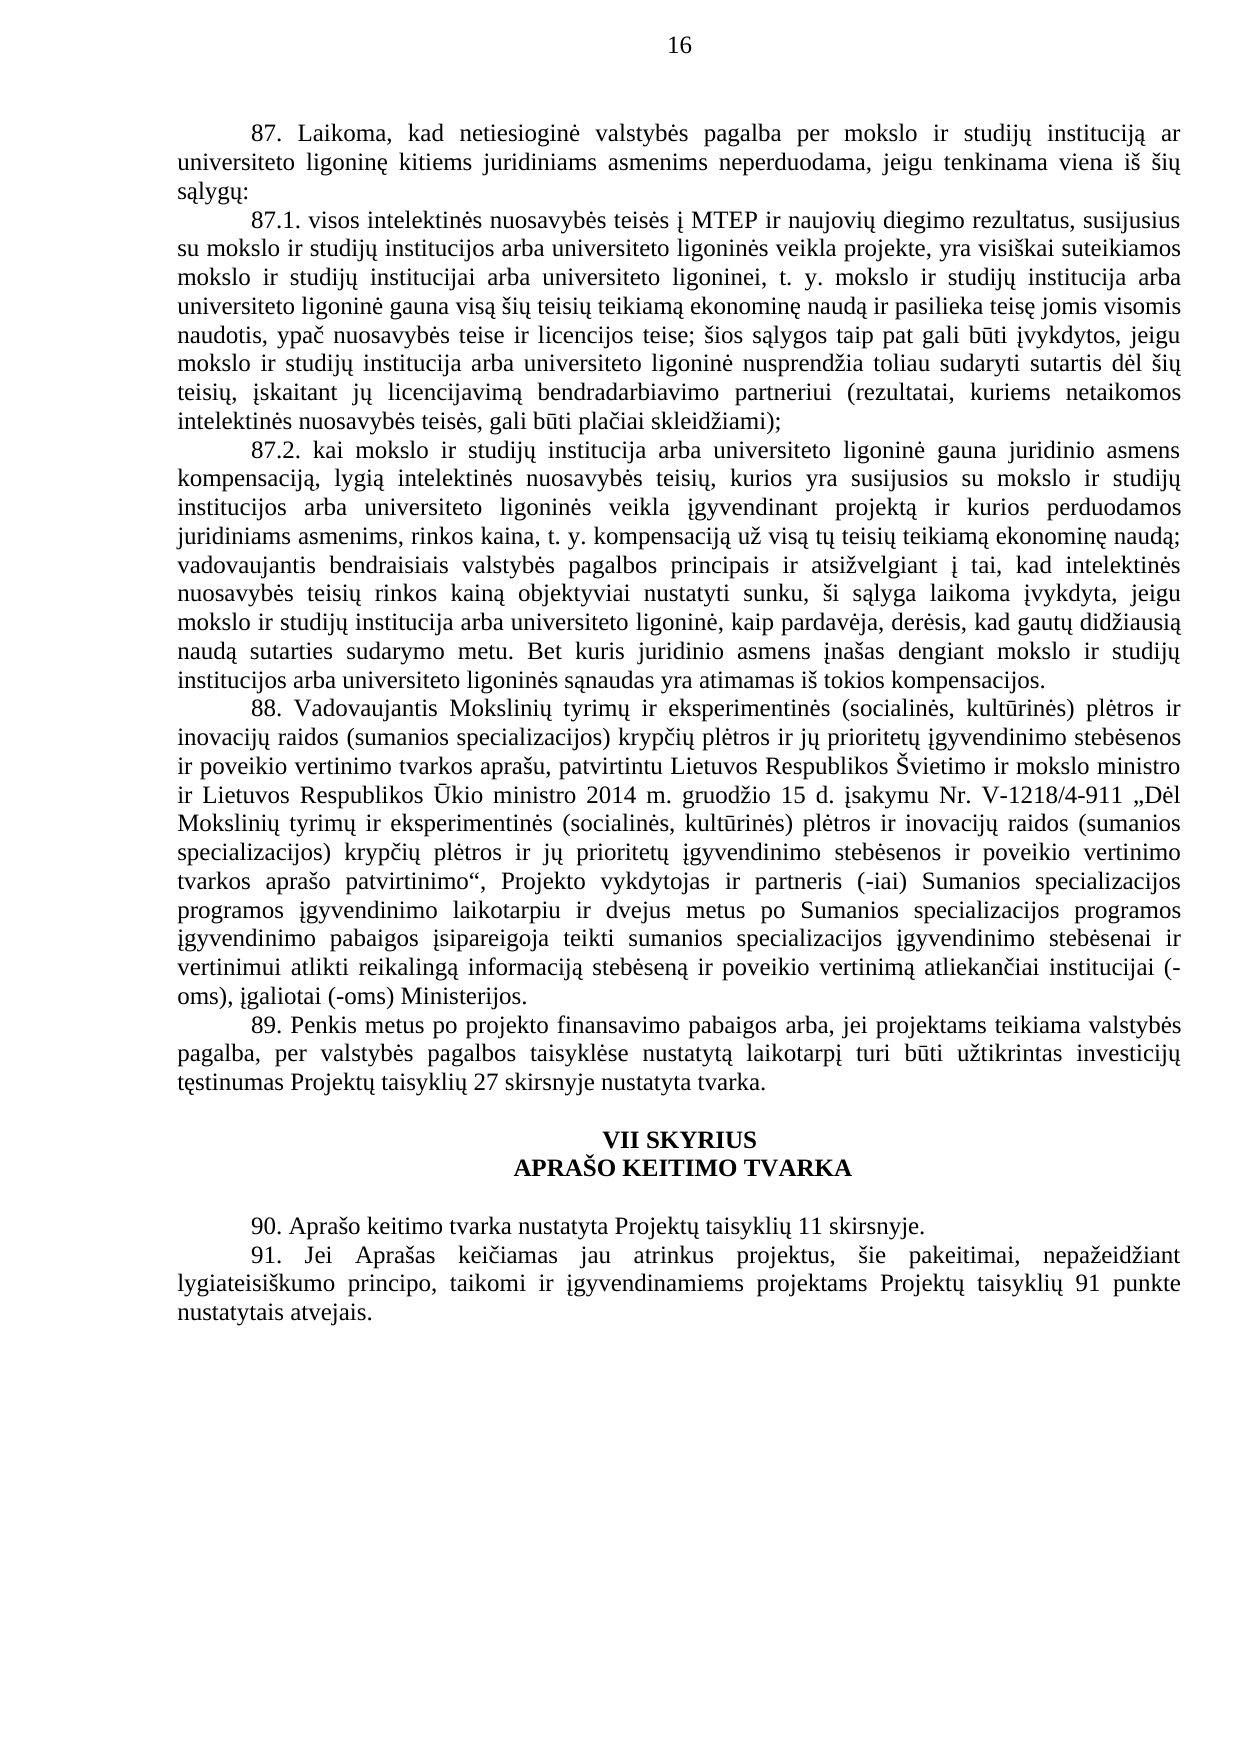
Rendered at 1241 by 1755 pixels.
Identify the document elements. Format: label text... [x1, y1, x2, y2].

text 90. Aprašo keitimo tvarka nustatyta Projektų taisyklių 11 skirsnyje. [177, 1211, 1182, 1240]
text 87.2. kai mokslo ir studijų institucija arba universiteto ligoninė gauna juridinio asmens kompensaciją, lygią intelektinės nuosavybės teisių, kurios yra susijusios su mokslo ir studijų institucijos arba universiteto ligoninės veikla įgyvendinant projektą ir kurios perduodamos juridiniams asmenims, rinkos kaina, t. y. kompensaciją už visą tų teisių teikiamą ekonominę naudą; vadovaujantis bendraisiais valstybės pagalbos principais ir atsižvelgiant į tai, kad intelektinės nuosavybės teisių rinkos kainą objektyviai nustatyti sunku, ši sąlyga laikoma įvykdyta, jeigu mokslo ir studijų institucija arba universiteto ligoninė, kaip pardavėja, derėsis, kad gautų didžiausią naudą sutarties sudarymo metu. Bet kuris juridinio asmens įnašas dengiant mokslo ir studijų institucijos arba universiteto ligoninės sąnaudas yra atimamas iš tokios kompensacijos. [177, 435, 1182, 693]
text 87.1. visos intelektinės nuosavybės teisės į MTEP ir naujovių diegimo rezultatus, susijusius su mokslo ir studijų institucijos arba universiteto ligoninės veikla projekte, yra visiškai suteikiamos mokslo ir studijų institucijai arba universiteto ligoninei, t. y. mokslo ir studijų institucija arba universiteto ligoninė gauna visą šių teisių teikiamą ekonominę naudą ir pasilieka teisę jomis visomis naudotis, ypač nuosavybės teise ir licencijos teise; šios sąlygos taip pat gali būti įvykdytos, jeigu mokslo ir studijų institucija arba universiteto ligoninė nusprendžia toliau sudaryti sutartis dėl šių teisių, įskaitant jų licencijavimą bendradarbiavimo partneriui (rezultatai, kuriems netaikomos intelektinės nuosavybės teisės, gali būti plačiai skleidžiami); [177, 205, 1182, 435]
text APRAŠO KEITIMO TVARKA [177, 1153, 1182, 1182]
text 88. Vadovaujantis Mokslinių tyrimų ir eksperimentinės (socialinės, kultūrinės) plėtros ir inovacijų raidos (sumanios specializacijos) krypčių plėtros ir jų prioritetų įgyvendinimo stebėsenos ir poveikio vertinimo tvarkos aprašu, patvirtintu Lietuvos Respublikos Švietimo ir mokslo ministro ir Lietuvos Respublikos Ūkio ministro 2014 m. gruodžio 15 d. įsakymu Nr. V-1218/4-911 „Dėl Mokslinių tyrimų ir eksperimentinės (socialinės, kultūrinės) plėtros ir inovacijų raidos (sumanios specializacijos) krypčių plėtros ir jų prioritetų įgyvendinimo stebėsenos ir poveikio vertinimo tvarkos aprašo patvirtinimo“, Projekto vykdytojas ir partneris (-iai) Sumanios specializacijos programos įgyvendinimo laikotarpiu ir dvejus metus po Sumanios specializacijos programos įgyvendinimo pabaigos įsipareigoja teikti sumanios specializacijos įgyvendinimo stebėsenai ir vertinimui atlikti reikalingą informaciją stebėseną ir poveikio vertinimą atliekančiai institucijai (-oms), įgaliotai (-oms) Ministerijos. [177, 693, 1182, 1010]
text VII SKYRIUS [177, 1125, 1182, 1153]
text 91. Jei Aprašas keičiamas jau atrinkus projektus, šie pakeitimai, nepažeidžiant lygiateisiškumo principo, taikomi ir įgyvendinamiems projektams Projektų taisyklių 91 punkte nustatytais atvejais. [177, 1240, 1182, 1326]
text 87. Laikoma, kad netiesioginė valstybės pagalba per mokslo ir studijų instituciją ar universiteto ligoninę kitiems juridiniams asmenims neperduodama, jeigu tenkinama viena iš šių sąlygų: [177, 118, 1182, 205]
text 89. Penkis metus po projekto finansavimo pabaigos arba, jei projektams teikiama valstybės pagalba, per valstybės pagalbos taisyklėse nustatytą laikotarpį turi būti užtikrintas investicijų tęstinumas Projektų taisyklių 27 skirsnyje nustatyta tvarka. [177, 1010, 1182, 1096]
